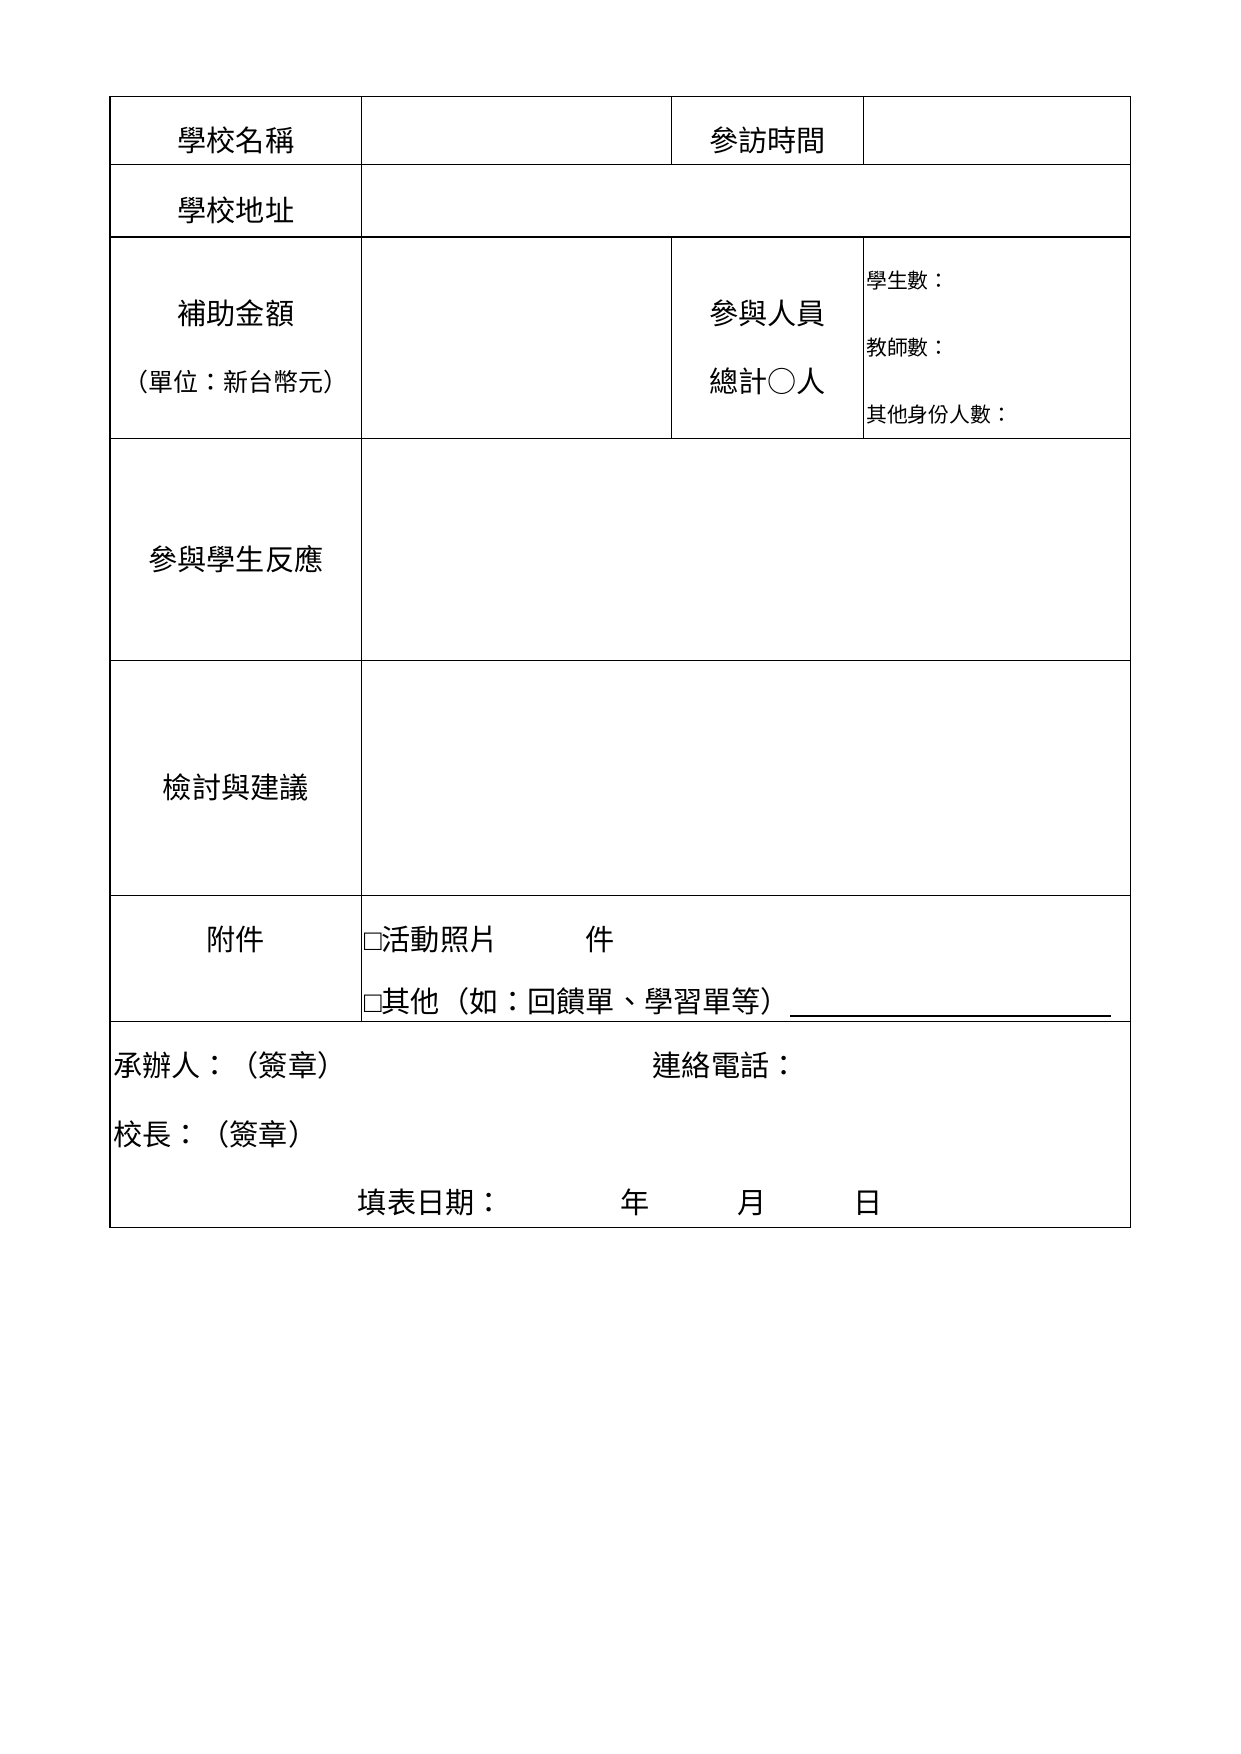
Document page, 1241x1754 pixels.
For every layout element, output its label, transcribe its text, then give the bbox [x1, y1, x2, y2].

table_cell 參與人員 總計○人 [672, 238, 863, 438]
table_cell [362, 165, 1130, 236]
table_cell 承辦人：（簽章） 連絡電話： 校長：（簽章） 填表日期： 年 月 日 [111, 1022, 1130, 1227]
table_cell 補助金額 （單位：新台幣元） [111, 238, 361, 438]
table_header 參訪時間 [672, 97, 863, 164]
table_cell [362, 439, 1130, 659]
table_cell [362, 661, 1130, 895]
table_header [362, 97, 671, 164]
table_header 學校名稱 [111, 97, 361, 164]
table_cell □活動照片 件 □其他（如：回饋單、學習單等） [362, 896, 1130, 1021]
table_cell 參與學生反應 [111, 439, 361, 659]
table_header [864, 97, 1130, 164]
table_cell 附件 [111, 896, 361, 1021]
table_cell 學生數： 教師數： 其他身份人數： [864, 238, 1130, 438]
table_cell 檢討與建議 [111, 661, 361, 895]
table_cell 學校地址 [111, 165, 361, 236]
table_cell [362, 238, 671, 438]
